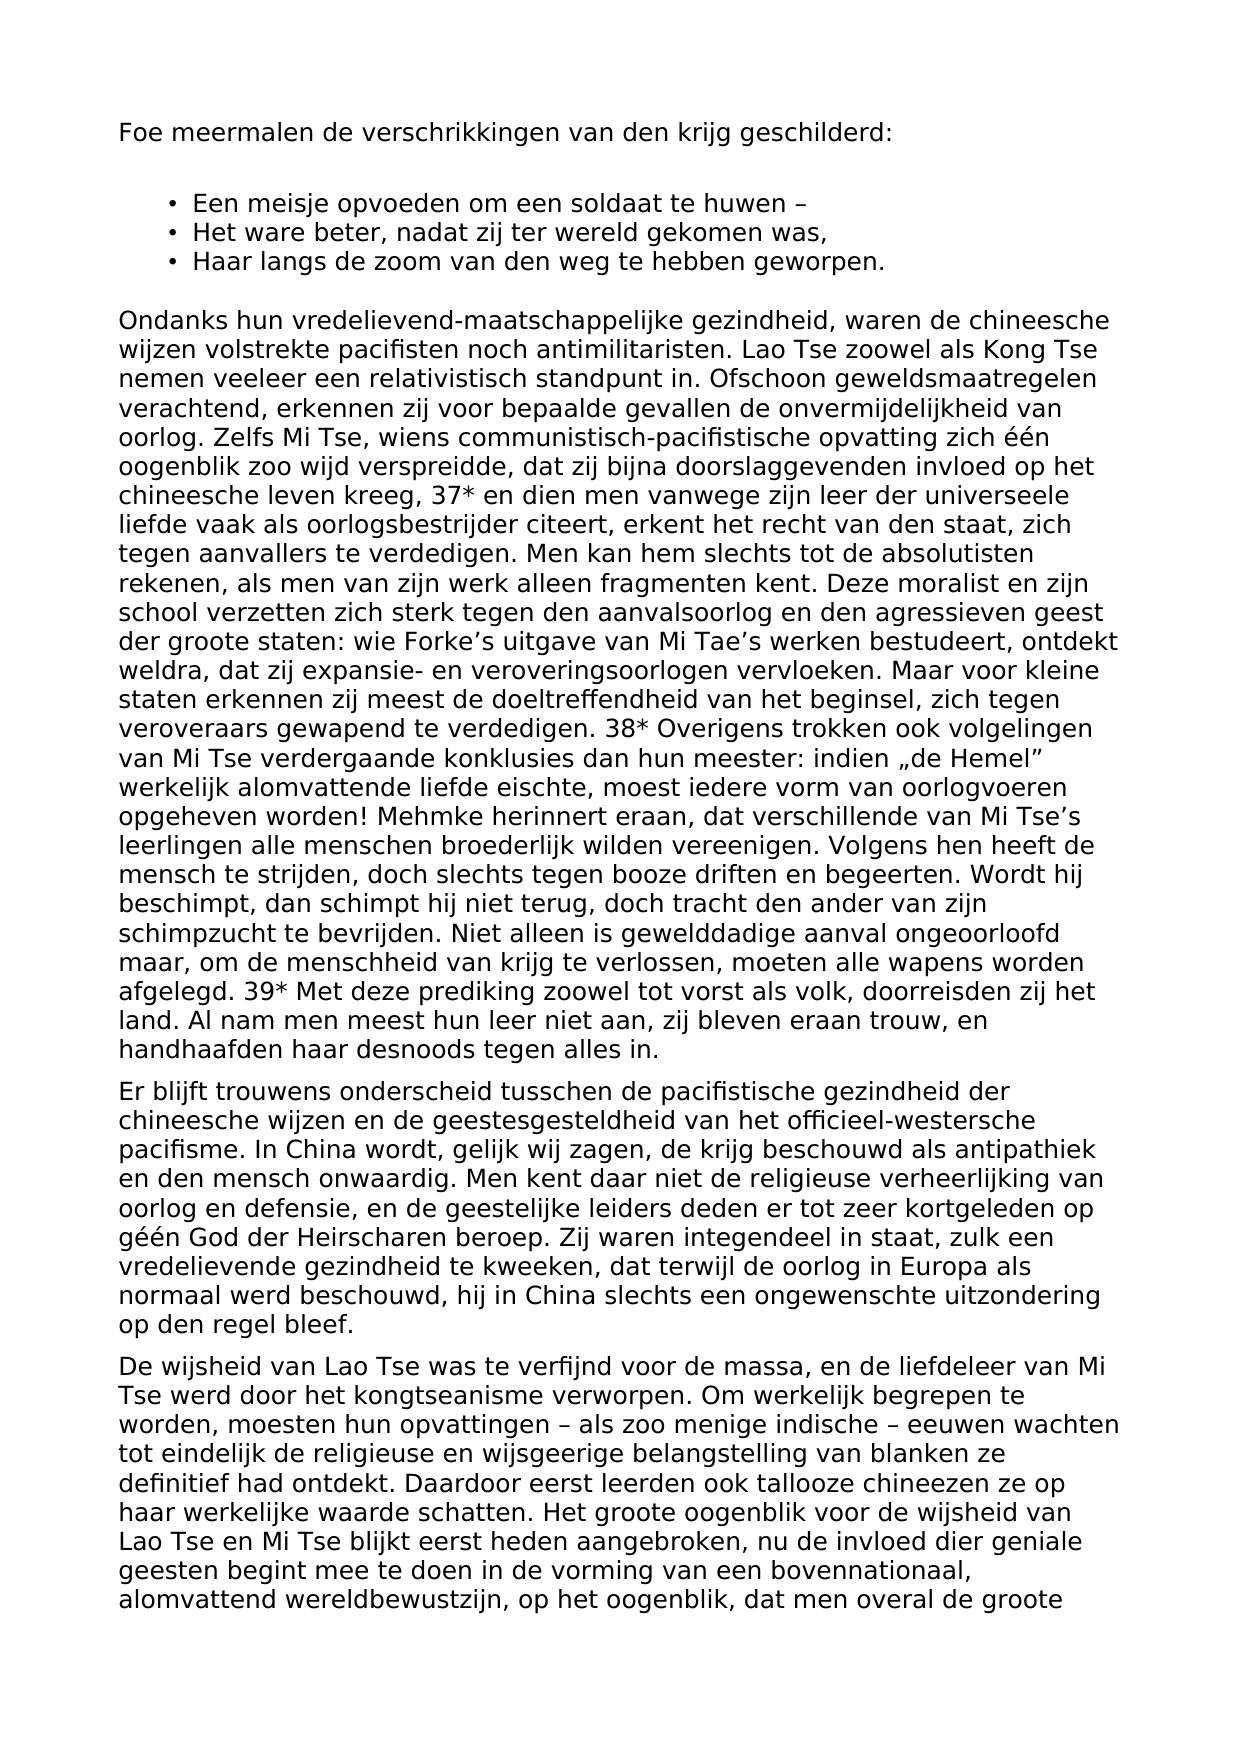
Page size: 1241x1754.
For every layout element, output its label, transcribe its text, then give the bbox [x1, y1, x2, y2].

list Een meisje opvoeden om een soldaat te huwen – [177, 189, 1122, 218]
list Het ware beter, nadat zij ter wereld gekomen was, [177, 218, 1122, 248]
text Er blijft trouwens onderscheid tusschen de pacifistische gezindheid der chineesche wijzen en de geestesgesteldheid van het officieel-westersche pacifisme. In China wordt, gelijk wij zagen, de krijg beschouwd als antipathiek en den mensch onwaardig. Men kent daar niet de religieuse verheerlijking van oorlog en defensie, en de geestelijke leiders deden er tot zeer kortgeleden op géén God der Heirscharen beroep. Zij waren integendeel in staat, zulk een vredelievende gezindheid te kweeken, dat terwijl de oorlog in Europa als normaal werd beschouwd, hij in China slechts een ongewenschte uitzondering op den regel bleef. [118, 1077, 1122, 1339]
text De wijsheid van Lao Tse was te verfijnd voor de massa, en de liefdeleer van Mi Tse werd door het kongtseanisme verworpen. Om werkelijk begrepen te worden, moesten hun opvattingen – als zoo menige indische – eeuwen wachten tot eindelijk de religieuse en wijsgeerige belangstelling van blanken ze definitief had ontdekt. Daardoor eerst leerden ook tallooze chineezen ze op haar werkelijke waarde schatten. Het groote oogenblik voor de wijsheid van Lao Tse en Mi Tse blijkt eerst heden aangebroken, nu de invloed dier geniale geesten begint mee te doen in de vorming van een bovennationaal, alomvattend wereldbewustzijn, op het oogenblik, dat men overal de groote [118, 1352, 1122, 1614]
text Foe meermalen de verschrikkingen van den krijg geschilderd: [118, 118, 1122, 147]
text Ondanks hun vredelievend-maatschappelijke gezindheid, waren de chineesche wijzen volstrekte pacifisten noch antimilitaristen. Lao Tse zoowel als Kong Tse nemen veeleer een relativistisch standpunt in. Ofschoon geweldsmaatregelen verachtend, erkennen zij voor bepaalde gevallen de onvermijdelijkheid van oorlog. Zelfs Mi Tse, wiens communistisch-pacifistische opvatting zich één oogenblik zoo wijd verspreidde, dat zij bijna doorslaggevenden invloed op het chineesche leven kreeg, 37* en dien men vanwege zijn leer der universeele liefde vaak als oorlogsbestrijder citeert, erkent het recht van den staat, zich tegen aanvallers te verdedigen. Men kan hem slechts tot de absolutisten rekenen, als men van zijn werk alleen fragmenten kent. Deze moralist en zijn school verzetten zich sterk tegen den aanvalsoorlog en den agressieven geest der groote staten: wie Forke’s uitgave van Mi Tae’s werken bestudeert, ontdekt weldra, dat zij expansie- en veroveringsoorlogen vervloeken. Maar voor kleine staten erkennen zij meest de doeltreffendheid van het beginsel, zich tegen veroveraars gewapend te verdedigen. 38* Overigens trokken ook volgelingen van Mi Tse verdergaande konklusies dan hun meester: indien „de Hemel” werkelijk alomvattende liefde eischte, moest iedere vorm van oorlogvoeren opgeheven worden! Mehmke herinnert eraan, dat verschillende van Mi Tse’s leerlingen alle menschen broederlijk wilden vereenigen. Volgens hen heeft de mensch te strijden, doch slechts tegen booze driften en begeerten. Wordt hij beschimpt, dan schimpt hij niet terug, doch tracht den ander van zijn schimpzucht te bevrijden. Niet alleen is gewelddadige aanval ongeoorloofd maar, om de menschheid van krijg te verlossen, moeten alle wapens worden afgelegd. 39* Met deze prediking zoowel tot vorst als volk, doorreisden zij het land. Al nam men meest hun leer niet aan, zij bleven eraan trouw, en handhaafden haar desnoods tegen alles in. [118, 306, 1122, 1064]
list Haar langs de zoom van den weg te hebben geworpen. [177, 248, 1122, 277]
